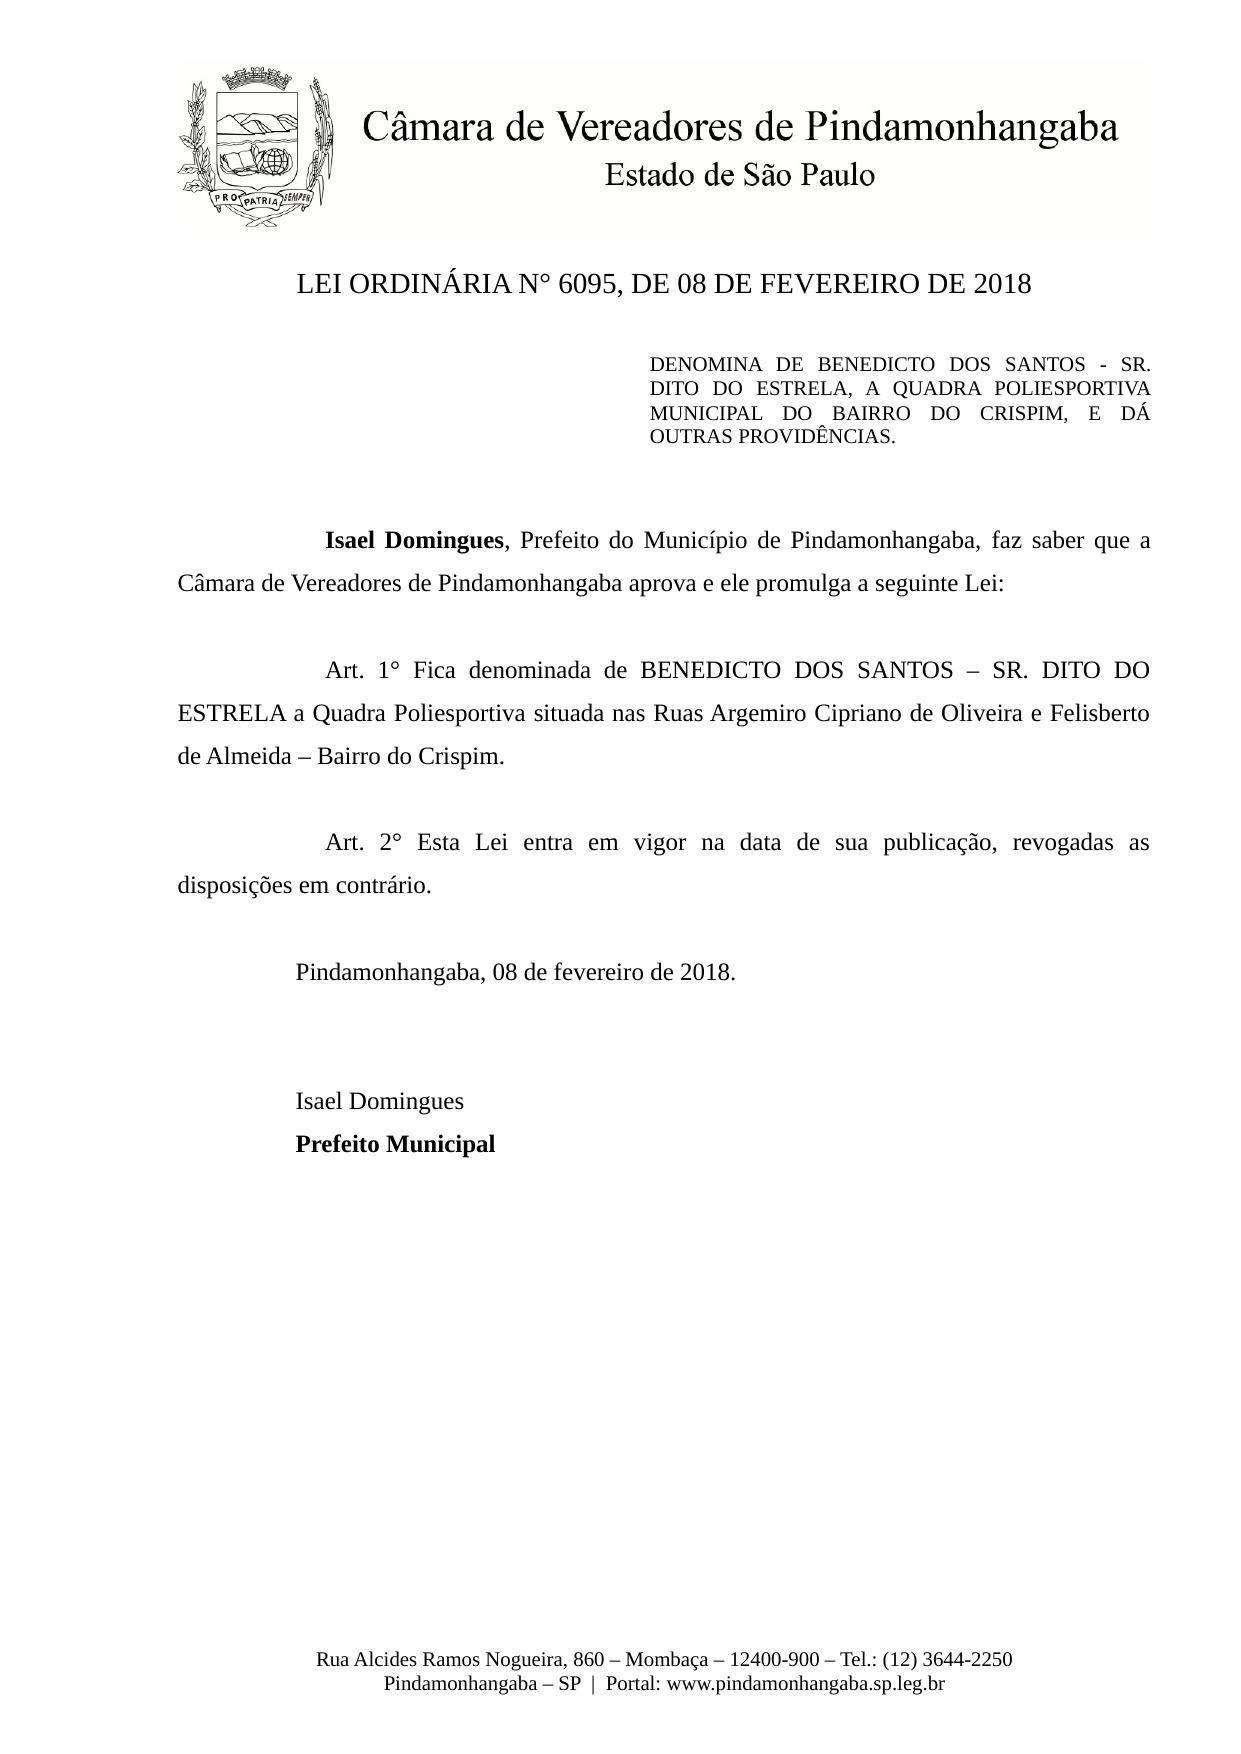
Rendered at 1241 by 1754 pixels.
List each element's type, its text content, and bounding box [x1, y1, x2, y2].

text Art. 2° Esta Lei entra em vigor na data de sua publicação, revogadas as disposições em contrário. [177, 827, 1152, 899]
text Isael Domingues, Prefeito do Município de Pindamonhangaba, faz saber que a Câmara de Vereadores de Pindamonhangaba aprova e ele promulga a seguinte Lei: [177, 525, 1152, 597]
text Isael Domingues [177, 1086, 1152, 1115]
text LEI ORDINÁRIA N° 6095, de 08 de fevereiro de 2018 [177, 266, 1152, 299]
text Pindamonhangaba, 08 de fevereiro de 2018. [177, 957, 1152, 985]
picture [177, 59, 1152, 236]
text Prefeito Municipal [177, 1129, 1152, 1158]
text DENOMINA DE BENEDICTO DOS SANTOS - SR. DITO DO ESTRELA, A QUADRA POLIESPORTIVA MUNICIPAL DO BAIRRO DO CRISPIM, E DÁ OUTRAS PROVIDÊNCIAS. [649, 352, 1152, 448]
text Art. 1° Fica denominada de BENEDICTO DOS SANTOS – SR. DITO DO ESTRELA a Quadra Poliesportiva situada nas Ruas Argemiro Cipriano de Oliveira e Felisberto de Almeida – Bairro do Crispim. [177, 655, 1152, 770]
